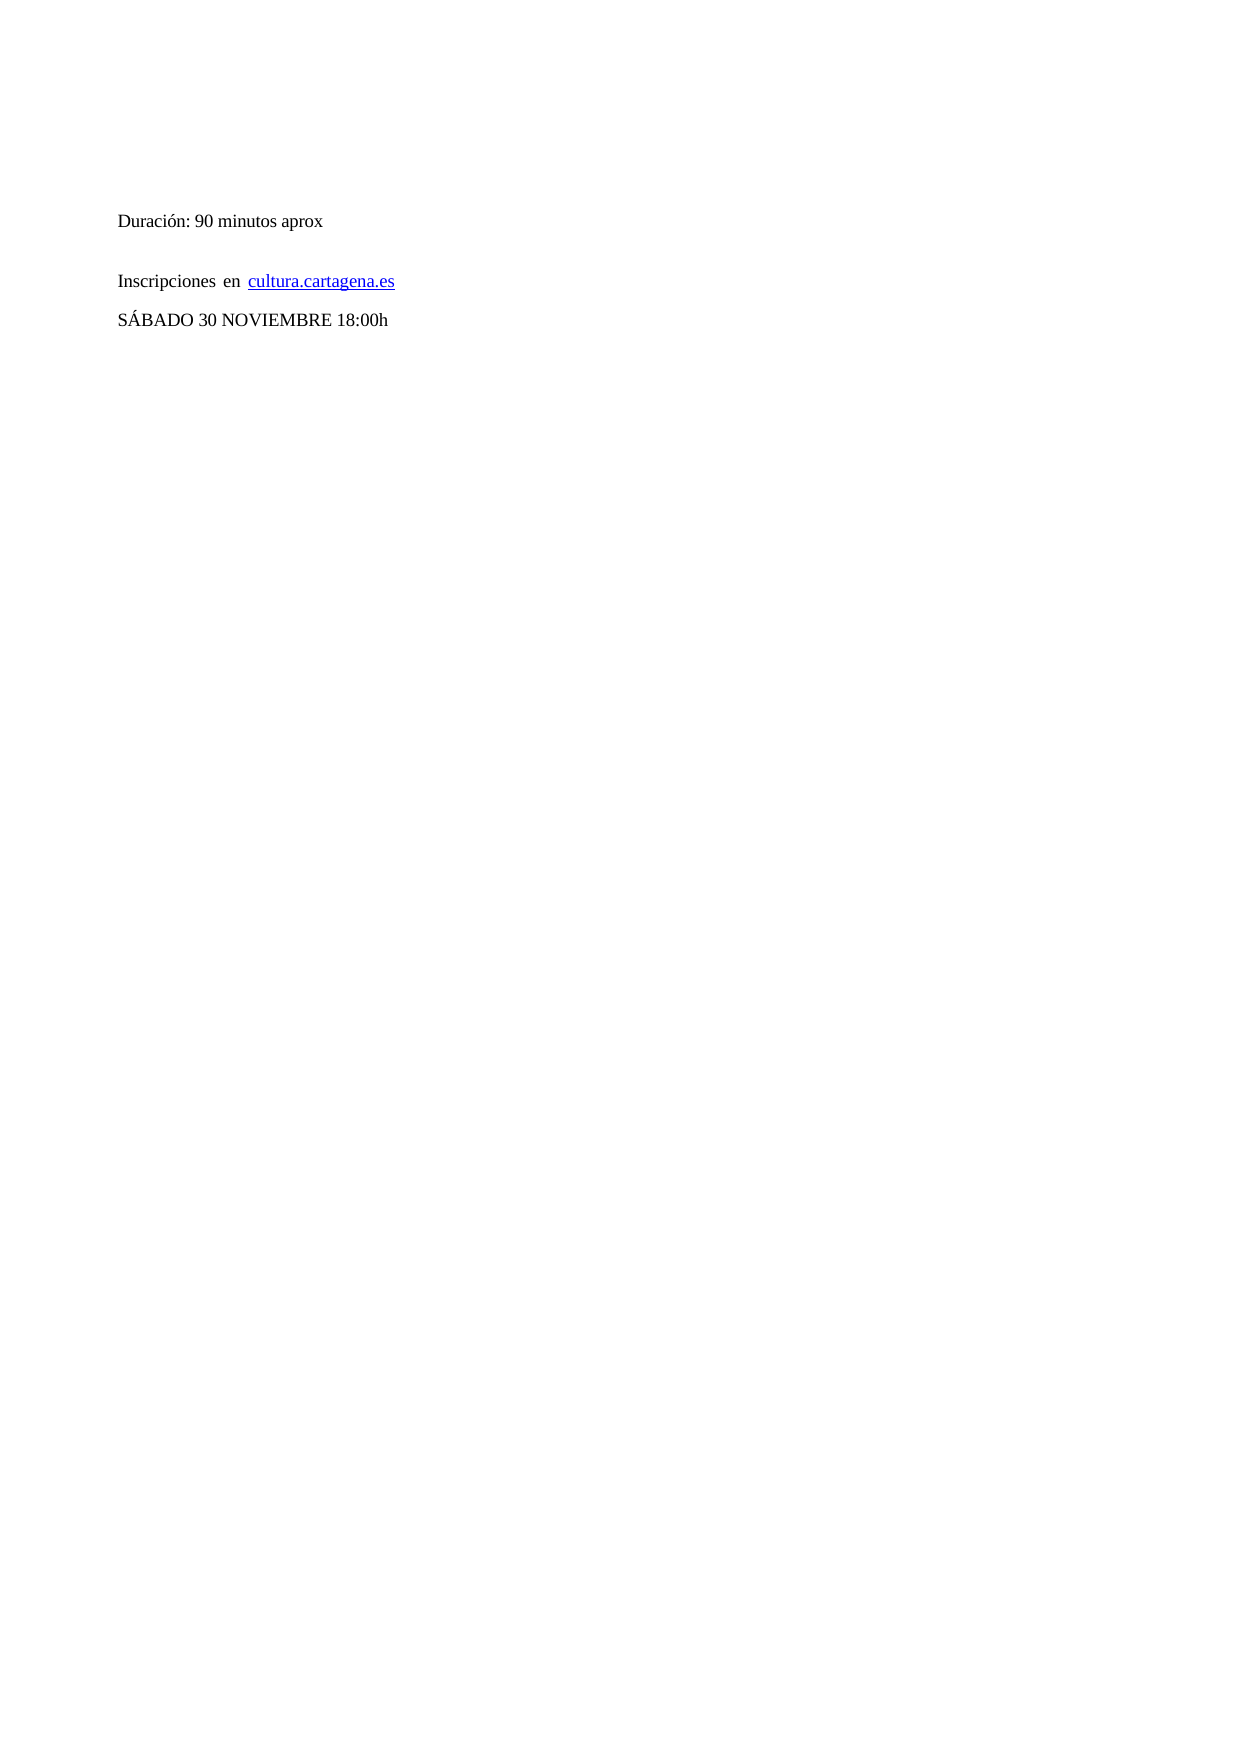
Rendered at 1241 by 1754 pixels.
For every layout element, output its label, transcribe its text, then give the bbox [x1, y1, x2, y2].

text Inscripciones en cultura.cartagena.es SÁBADO 30 NOVIEMBRE 18:00h [117, 256, 395, 335]
text Duración: 90 minutos aprox [117, 196, 372, 235]
